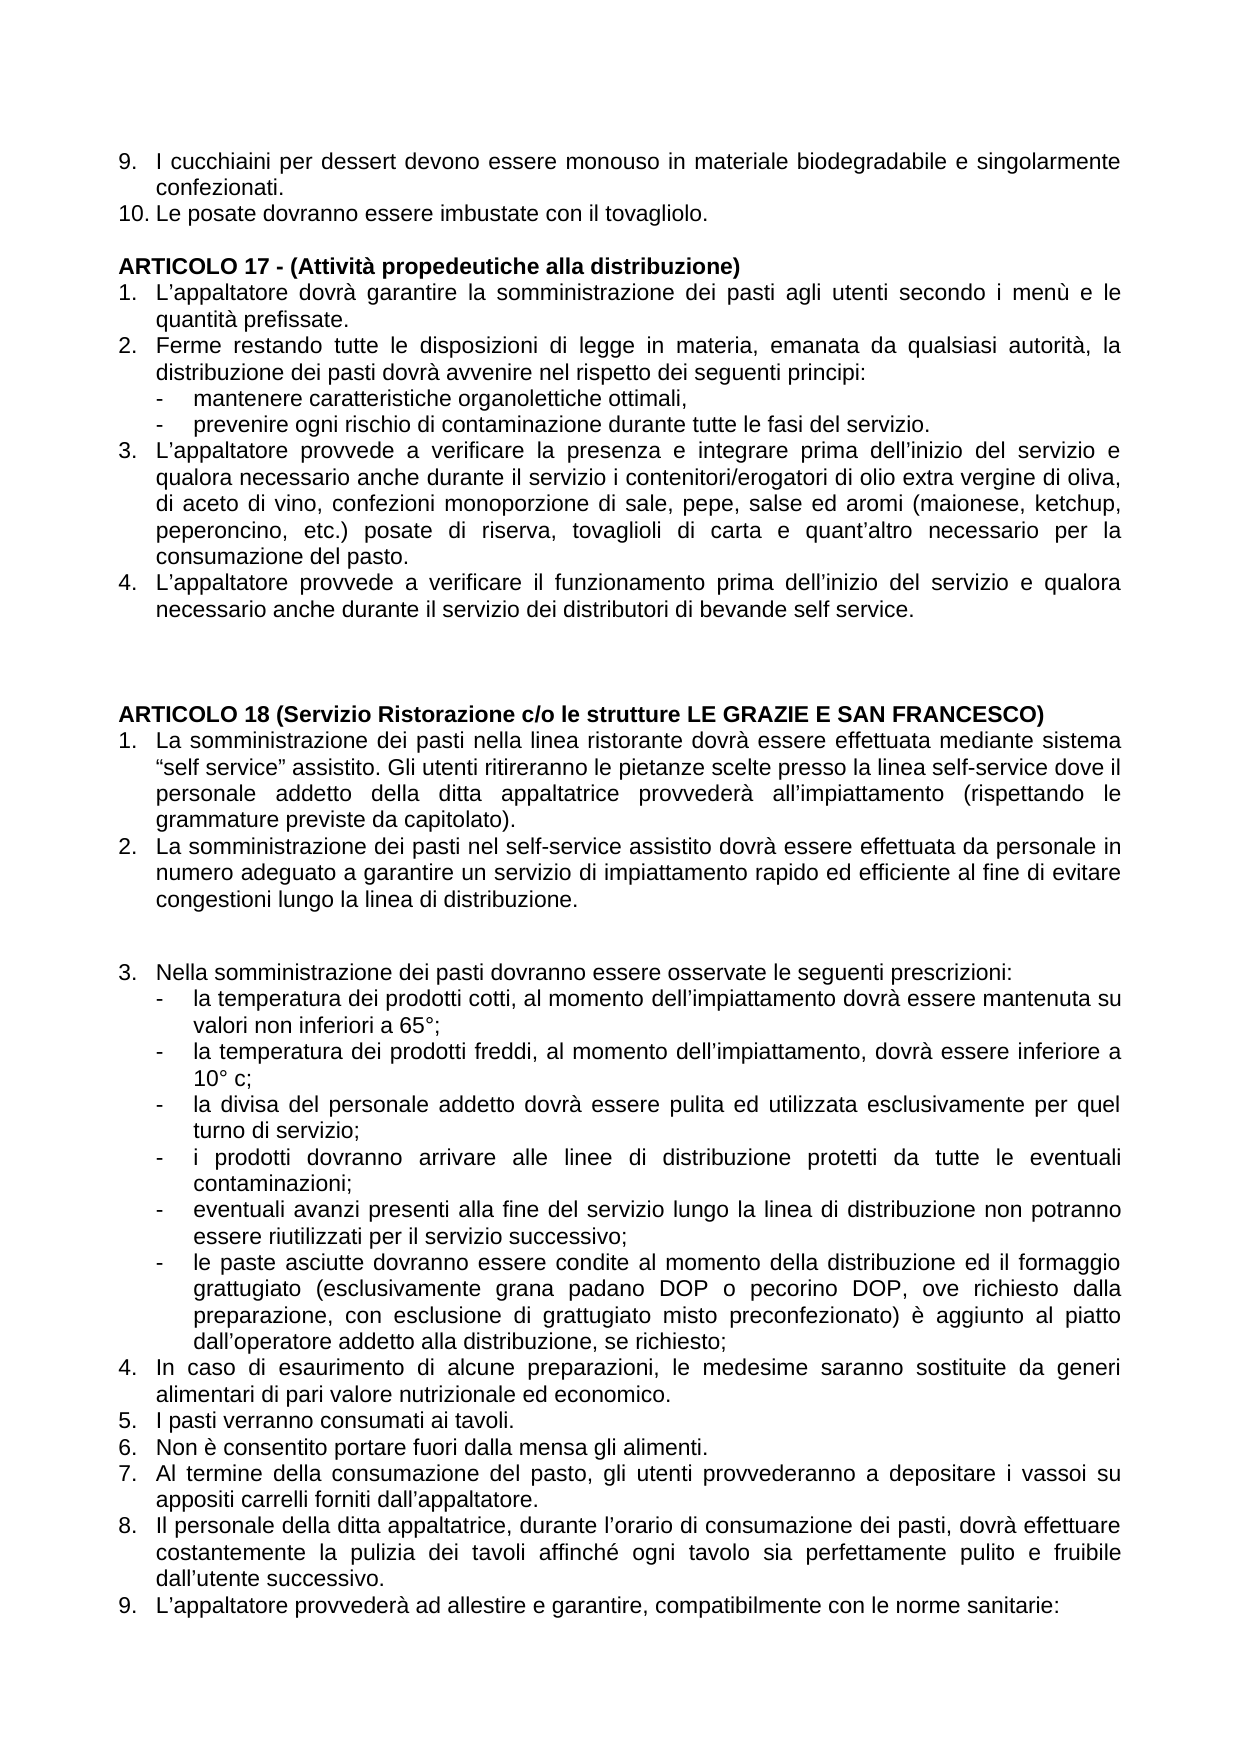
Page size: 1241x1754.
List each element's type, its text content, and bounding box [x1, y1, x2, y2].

list Non è consentito portare fuori dalla mensa gli alimenti. [118, 1433, 1122, 1460]
list Al termine della consumazione del pasto, gli utenti provvederanno a depositare i vassoi su appositi carrelli forniti dall’appaltatore. [118, 1460, 1122, 1512]
list L’appaltatore dovrà garantire la somministrazione dei pasti agli utenti secondo i menù e le quantità prefissate. [118, 279, 1122, 332]
list la divisa del personale addetto dovrà essere pulita ed utilizzata esclusivamente per quel turno di servizio; [156, 1091, 1122, 1143]
list le paste asciutte dovranno essere condite al momento della distribuzione ed il formaggio grattugiato (esclusivamente grana padano DOP o pecorino DOP, ove richiesto dalla preparazione, con esclusione di grattugiato misto preconfezionato) è aggiunto al piatto dall’operatore addetto alla distribuzione, se richiesto; [156, 1249, 1122, 1354]
subtitle ARTICOLO 17 - (Attività propedeutiche alla distribuzione) [118, 253, 1122, 279]
subtitle ARTICOLO 18 (Servizio Ristorazione c/o le strutture LE GRAZIE E SAN FRANCESCO) [118, 701, 1122, 727]
list In caso di esaurimento di alcune preparazioni, le medesime saranno sostituite da generi alimentari di pari valore nutrizionale ed economico. [118, 1354, 1122, 1407]
list Le posate dovranno essere imbustate con il tovagliolo. [118, 200, 1122, 227]
list I cucchiaini per dessert devono essere monouso in materiale biodegradabile e singolarmente confezionati. [118, 148, 1122, 200]
list La somministrazione dei pasti nella linea ristorante dovrà essere effettuata mediante sistema “self service” assistito. Gli utenti ritireranno le pietanze scelte presso la linea self-service dove il personale addetto della ditta appaltatrice provvederà all’impiattamento (rispettando le grammature previste da capitolato). [118, 727, 1122, 833]
list L’appaltatore provvede a verificare la presenza e integrare prima dell’inizio del servizio e qualora necessario anche durante il servizio i contenitori/erogatori di olio extra vergine di oliva, di aceto di vino, confezioni monoporzione di sale, pepe, salse ed aromi (maionese, ketchup, peperoncino, etc.) posate di riserva, tovaglioli di carta e quant’altro necessario per la consumazione del pasto. [118, 437, 1122, 569]
list la temperatura dei prodotti freddi, al momento dell’impiattamento, dovrà essere inferiore a 10° c; [156, 1038, 1122, 1091]
list Nella somministrazione dei pasti dovranno essere osservate le seguenti prescrizioni: [118, 959, 1122, 985]
list Ferme restando tutte le disposizioni di legge in materia, emanata da qualsiasi autorità, la distribuzione dei pasti dovrà avvenire nel rispetto dei seguenti principi: [118, 332, 1122, 385]
list la temperatura dei prodotti cotti, al momento dell’impiattamento dovrà essere mantenuta su valori non inferiori a 65°; [156, 985, 1122, 1038]
list prevenire ogni rischio di contaminazione durante tutte le fasi del servizio. [156, 411, 1122, 437]
list L’appaltatore provvederà ad allestire e garantire, compatibilmente con le norme sanitarie: [118, 1592, 1122, 1618]
list La somministrazione dei pasti nel self-service assistito dovrà essere effettuata da personale in numero adeguato a garantire un servizio di impiattamento rapido ed efficiente al fine di evitare congestioni lungo la linea di distribuzione. [118, 833, 1122, 912]
list mantenere caratteristiche organolettiche ottimali, [156, 385, 1122, 411]
list I pasti verranno consumati ai tavoli. [118, 1407, 1122, 1433]
list L’appaltatore provvede a verificare il funzionamento prima dell’inizio del servizio e qualora necessario anche durante il servizio dei distributori di bevande self service. [118, 569, 1122, 622]
list Il personale della ditta appaltatrice, durante l’orario di consumazione dei pasti, dovrà effettuare costantemente la pulizia dei tavoli affinché ogni tavolo sia perfettamente pulito e fruibile dall’utente successivo. [118, 1512, 1122, 1592]
list eventuali avanzi presenti alla fine del servizio lungo la linea di distribuzione non potranno essere riutilizzati per il servizio successivo; [156, 1196, 1122, 1249]
list i prodotti dovranno arrivare alle linee di distribuzione protetti da tutte le eventuali contaminazioni; [156, 1143, 1122, 1196]
